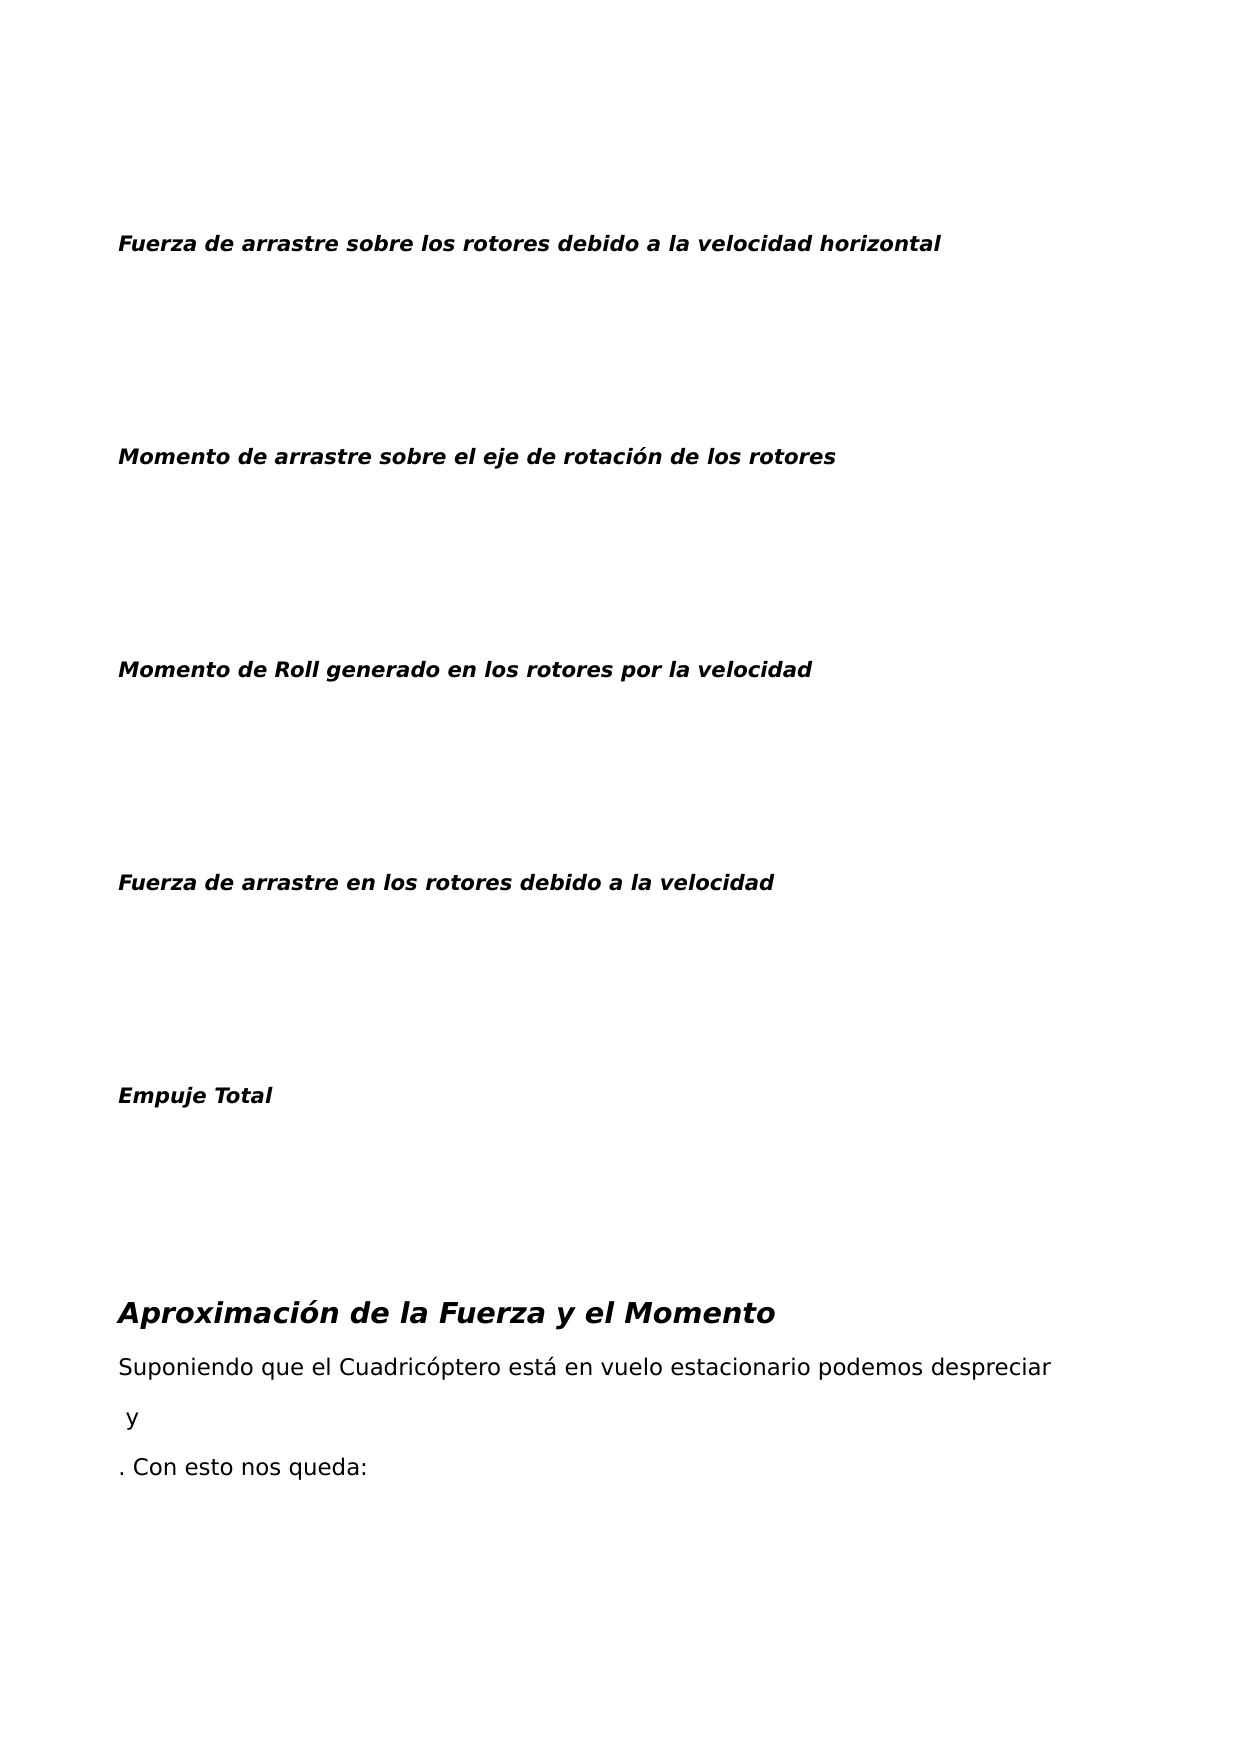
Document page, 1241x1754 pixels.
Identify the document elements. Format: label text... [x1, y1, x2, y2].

text . Con esto nos queda: [118, 1454, 1122, 1481]
subtitle Momento de arrastre sobre el eje de rotación de los rotores [118, 445, 1122, 469]
subtitle Empuje Total [118, 1083, 1122, 1108]
text y [118, 1404, 1122, 1431]
subtitle Aproximación de la Fuerza y el Momento [118, 1296, 1122, 1330]
subtitle Fuerza de arrastre en los rotores debido a la velocidad [118, 871, 1122, 895]
subtitle Fuerza de arrastre sobre los rotores debido a la velocidad horizontal [118, 232, 1122, 257]
subtitle Momento de Roll generado en los rotores por la velocidad [118, 658, 1122, 682]
text Suponiendo que el Cuadricóptero está en vuelo estacionario podemos despreciar [118, 1354, 1122, 1381]
